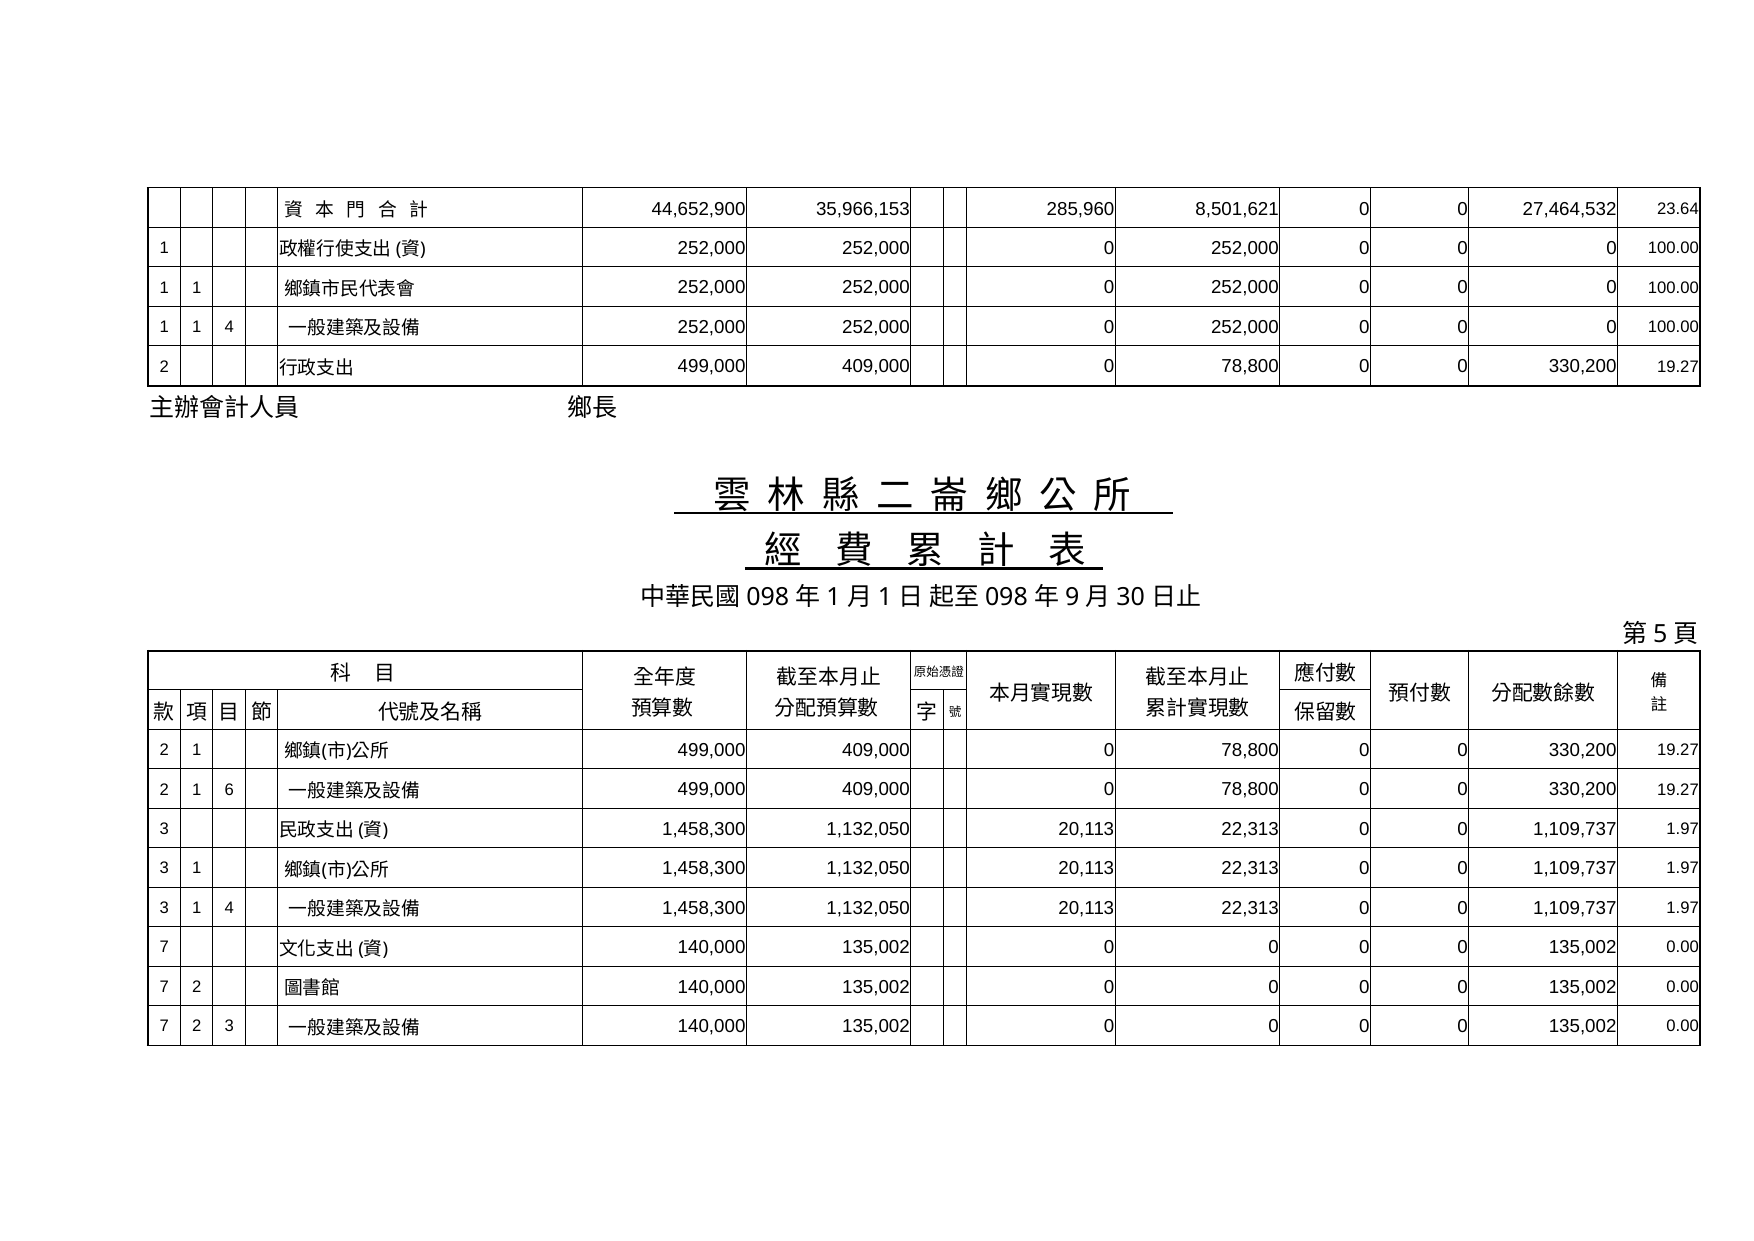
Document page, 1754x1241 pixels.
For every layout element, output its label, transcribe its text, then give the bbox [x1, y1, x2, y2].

table_cell 0 [1280, 967, 1370, 1005]
table_cell [246, 809, 277, 847]
table_cell 409,000 [747, 346, 910, 384]
table_cell [911, 188, 943, 227]
table_cell 78,800 [1116, 730, 1279, 768]
table_cell 1,132,050 [747, 848, 910, 887]
table_cell [944, 927, 966, 966]
table_cell 0 [1469, 267, 1617, 306]
table_cell 0 [967, 769, 1115, 808]
table_cell 6 [213, 769, 245, 808]
table_cell 0 [1371, 888, 1468, 926]
table_cell 0 [967, 730, 1115, 768]
table_cell 0 [1280, 888, 1370, 926]
table_cell 第 5 頁 [911, 612, 1700, 650]
table_cell 0 [967, 967, 1115, 1005]
table_cell [911, 967, 943, 1005]
table_cell 1 [181, 267, 212, 306]
table_cell [213, 809, 245, 847]
table_cell 135,002 [1469, 927, 1617, 966]
table_cell 一般建築及設備 [278, 769, 582, 808]
table_cell [181, 809, 212, 847]
table_cell 20,113 [967, 848, 1115, 887]
table_cell [213, 346, 245, 384]
table_cell 100.00 [1618, 228, 1699, 266]
table_cell 經 費 累 計 表 [148, 519, 1700, 575]
table_cell [944, 188, 966, 227]
table_cell 409,000 [747, 730, 910, 768]
table_cell 22,313 [1116, 809, 1279, 847]
table_cell [246, 927, 277, 966]
table_cell 409,000 [747, 769, 910, 808]
table_cell 23.64 [1618, 188, 1699, 227]
table_cell [181, 927, 212, 966]
table_cell 499,000 [583, 769, 746, 808]
table_cell 字 [911, 690, 943, 729]
table_cell [181, 346, 212, 384]
table_cell 1,458,300 [583, 809, 746, 847]
table_cell 0 [1371, 346, 1468, 384]
table_cell 3 [149, 809, 180, 847]
table_cell 330,200 [1469, 730, 1617, 768]
table_cell 19.27 [1618, 730, 1699, 768]
table_cell 0 [1280, 730, 1370, 768]
table_cell 1 [181, 769, 212, 808]
table_cell [911, 307, 943, 345]
table_cell [944, 967, 966, 1005]
table_cell 19.27 [1618, 346, 1699, 384]
table_cell 1,132,050 [747, 888, 910, 926]
table_cell 252,000 [747, 228, 910, 266]
table_cell 0 [1469, 307, 1617, 345]
table_cell 原始憑證 [911, 652, 966, 689]
table_cell 135,002 [747, 1006, 910, 1044]
table_cell [213, 228, 245, 266]
table_cell [911, 346, 943, 384]
table_cell 20,113 [967, 888, 1115, 926]
table_cell 140,000 [583, 927, 746, 966]
table_cell [944, 307, 966, 345]
table_cell 2 [149, 346, 180, 384]
table_cell 0 [1280, 809, 1370, 847]
table_cell 0.00 [1618, 927, 1699, 966]
table_cell [246, 228, 277, 266]
table_cell 主辦會計人員 鄉長 [148, 387, 1700, 424]
table_cell [246, 267, 277, 306]
table_cell 0 [1280, 769, 1370, 808]
table_cell 0 [1371, 967, 1468, 1005]
table_cell 4 [213, 888, 245, 926]
table_cell 1 [181, 730, 212, 768]
table_cell [213, 967, 245, 1005]
table_cell 252,000 [747, 307, 910, 345]
table_cell 22,313 [1116, 848, 1279, 887]
table_cell [911, 848, 943, 887]
table_cell [944, 1006, 966, 1044]
table_cell 22,313 [1116, 888, 1279, 926]
table_cell 鄉鎮(市)公所 [278, 848, 582, 887]
table_cell 0 [967, 267, 1115, 306]
table_cell 款 [149, 690, 180, 729]
table_cell 252,000 [583, 228, 746, 266]
table_cell 100.00 [1618, 267, 1699, 306]
table_cell 一般建築及設備 [278, 307, 582, 345]
table_cell 0 [1469, 228, 1617, 266]
table_cell 100.00 [1618, 307, 1699, 345]
table_cell [944, 809, 966, 847]
table_cell [213, 848, 245, 887]
table_cell 號 [944, 690, 966, 729]
table_cell [213, 927, 245, 966]
table_cell 27,464,532 [1469, 188, 1617, 227]
table_cell 政權行使支出 (資) [278, 228, 582, 266]
table_cell 252,000 [1116, 228, 1279, 266]
table_cell 78,800 [1116, 769, 1279, 808]
table_cell 0 [1116, 1006, 1279, 1044]
table_cell 19.27 [1618, 769, 1699, 808]
table_cell [944, 888, 966, 926]
table_cell 0 [1116, 927, 1279, 966]
table_cell [911, 809, 943, 847]
table_cell 0 [1280, 1006, 1370, 1044]
table_cell 應付數 [1280, 652, 1370, 689]
table_cell 140,000 [583, 1006, 746, 1044]
table_cell 3 [149, 888, 180, 926]
table_cell 1,458,300 [583, 888, 746, 926]
table_cell [181, 228, 212, 266]
table_cell 預付數 [1371, 652, 1468, 729]
table_cell 2 [181, 967, 212, 1005]
table_cell 0 [1280, 848, 1370, 887]
table_cell 0 [967, 307, 1115, 345]
table_cell 1 [181, 848, 212, 887]
table_cell 135,002 [747, 967, 910, 1005]
table_cell [246, 346, 277, 384]
table_cell 0 [1280, 927, 1370, 966]
table_cell 499,000 [583, 730, 746, 768]
table_cell 1 [149, 267, 180, 306]
table_cell [246, 888, 277, 926]
table_cell [944, 228, 966, 266]
table_cell [246, 188, 277, 227]
table_cell [213, 188, 245, 227]
table_cell [911, 1006, 943, 1044]
table_cell 0.00 [1618, 967, 1699, 1005]
table_cell [246, 1006, 277, 1044]
table_cell 保留數 [1280, 690, 1370, 729]
table_cell 0.00 [1618, 1006, 1699, 1044]
table_cell 140,000 [583, 967, 746, 1005]
table_cell 文化支出 (資) [278, 927, 582, 966]
table_cell [246, 967, 277, 1005]
table_cell 項 [181, 690, 212, 729]
table_cell 2 [149, 730, 180, 768]
table_cell 285,960 [967, 188, 1115, 227]
table_cell 鄉鎮(市)公所 [278, 730, 582, 768]
table_cell 備 註 [1618, 652, 1699, 729]
table_cell 0 [1371, 730, 1468, 768]
table_cell 1,458,300 [583, 848, 746, 887]
table_cell 7 [149, 1006, 180, 1044]
table_cell [944, 267, 966, 306]
table_cell 252,000 [747, 267, 910, 306]
table_cell 0 [967, 228, 1115, 266]
table_cell 135,002 [747, 927, 910, 966]
table_cell [911, 228, 943, 266]
table_cell [213, 730, 245, 768]
table_cell 0 [1371, 769, 1468, 808]
table_cell 鄉鎮市民代表會 [278, 267, 582, 306]
table_cell 7 [149, 927, 180, 966]
table_cell 135,002 [1469, 1006, 1617, 1044]
table_cell 科 目 [149, 652, 582, 689]
table_cell 圖書館 [278, 967, 582, 1005]
table_cell 0 [1371, 307, 1468, 345]
table_cell [911, 267, 943, 306]
table_cell 252,000 [1116, 267, 1279, 306]
table_cell 資 本 門 合 計 [278, 188, 582, 227]
table_cell 一般建築及設備 [278, 888, 582, 926]
table_cell [911, 927, 943, 966]
table_cell 1,132,050 [747, 809, 910, 847]
table_cell [246, 730, 277, 768]
table_cell 1.97 [1618, 888, 1699, 926]
table_cell [911, 730, 943, 768]
table_cell [181, 188, 212, 227]
table_cell 節 [246, 690, 277, 729]
table_cell 3 [149, 848, 180, 887]
table_cell 雲 林 縣 二 崙 鄉 公 所 [148, 464, 1700, 519]
table_cell 2 [181, 1006, 212, 1044]
table_cell 0 [967, 1006, 1115, 1044]
table_cell 本月實現數 [967, 652, 1115, 729]
table_cell 330,200 [1469, 769, 1617, 808]
table_cell 民政支出 (資) [278, 809, 582, 847]
table_cell 78,800 [1116, 346, 1279, 384]
table_cell 252,000 [583, 307, 746, 345]
table_cell 0 [1371, 267, 1468, 306]
table_cell 1.97 [1618, 848, 1699, 887]
table_cell [944, 848, 966, 887]
table_cell 8,501,621 [1116, 188, 1279, 227]
table_cell 0 [1371, 848, 1468, 887]
table_cell 1 [181, 307, 212, 345]
table_cell 0 [1371, 228, 1468, 266]
table_cell 0 [1280, 346, 1370, 384]
table_cell [213, 267, 245, 306]
table_cell 499,000 [583, 346, 746, 384]
table_cell [911, 769, 943, 808]
table_cell 2 [149, 769, 180, 808]
table_cell 7 [149, 967, 180, 1005]
table_cell 1,109,737 [1469, 888, 1617, 926]
table_cell 20,113 [967, 809, 1115, 847]
table_cell 0 [1280, 267, 1370, 306]
table_cell [944, 346, 966, 384]
table_cell 1.97 [1618, 809, 1699, 847]
table_cell 0 [1280, 228, 1370, 266]
table_cell 0 [1280, 307, 1370, 345]
table_cell 目 [213, 690, 245, 729]
table_cell 0 [1371, 809, 1468, 847]
table_cell 0 [967, 927, 1115, 966]
table_cell 0 [1371, 188, 1468, 227]
table_cell 一般建築及設備 [278, 1006, 582, 1044]
table_cell 全年度 預算數 [583, 652, 746, 729]
table_cell [149, 188, 180, 227]
table_cell 0 [1371, 1006, 1468, 1044]
table_cell 252,000 [1116, 307, 1279, 345]
table_cell 1 [149, 228, 180, 266]
table_cell 截至本月止 分配預算數 [747, 652, 910, 729]
table_cell [246, 307, 277, 345]
table_cell 分配數餘數 [1469, 652, 1617, 729]
table_cell 1 [149, 307, 180, 345]
table_cell [246, 769, 277, 808]
table_cell 1,109,737 [1469, 848, 1617, 887]
table_cell 4 [213, 307, 245, 345]
table_cell 330,200 [1469, 346, 1617, 384]
table_cell 0 [1116, 967, 1279, 1005]
table_cell 0 [1371, 927, 1468, 966]
table_cell 0 [967, 346, 1115, 384]
table_cell 截至本月止 累計實現數 [1116, 652, 1279, 729]
table_cell 0 [1280, 188, 1370, 227]
table_cell 35,966,153 [747, 188, 910, 227]
table_cell [911, 888, 943, 926]
table_cell 1 [181, 888, 212, 926]
table_cell 135,002 [1469, 967, 1617, 1005]
table_cell [944, 769, 966, 808]
table_cell 3 [213, 1006, 245, 1044]
table_cell [148, 424, 1700, 464]
table_cell [148, 612, 911, 650]
table_cell 中華民國 098 年 1 月 1 日 起至 098 年 9 月 30 日止 [148, 575, 1700, 612]
table_cell 1,109,737 [1469, 809, 1617, 847]
table_cell 代號及名稱 [278, 690, 582, 729]
table_cell 行政支出 [278, 346, 582, 384]
table_cell 44,652,900 [583, 188, 746, 227]
table_cell [246, 848, 277, 887]
table_cell [944, 730, 966, 768]
table_cell 252,000 [583, 267, 746, 306]
